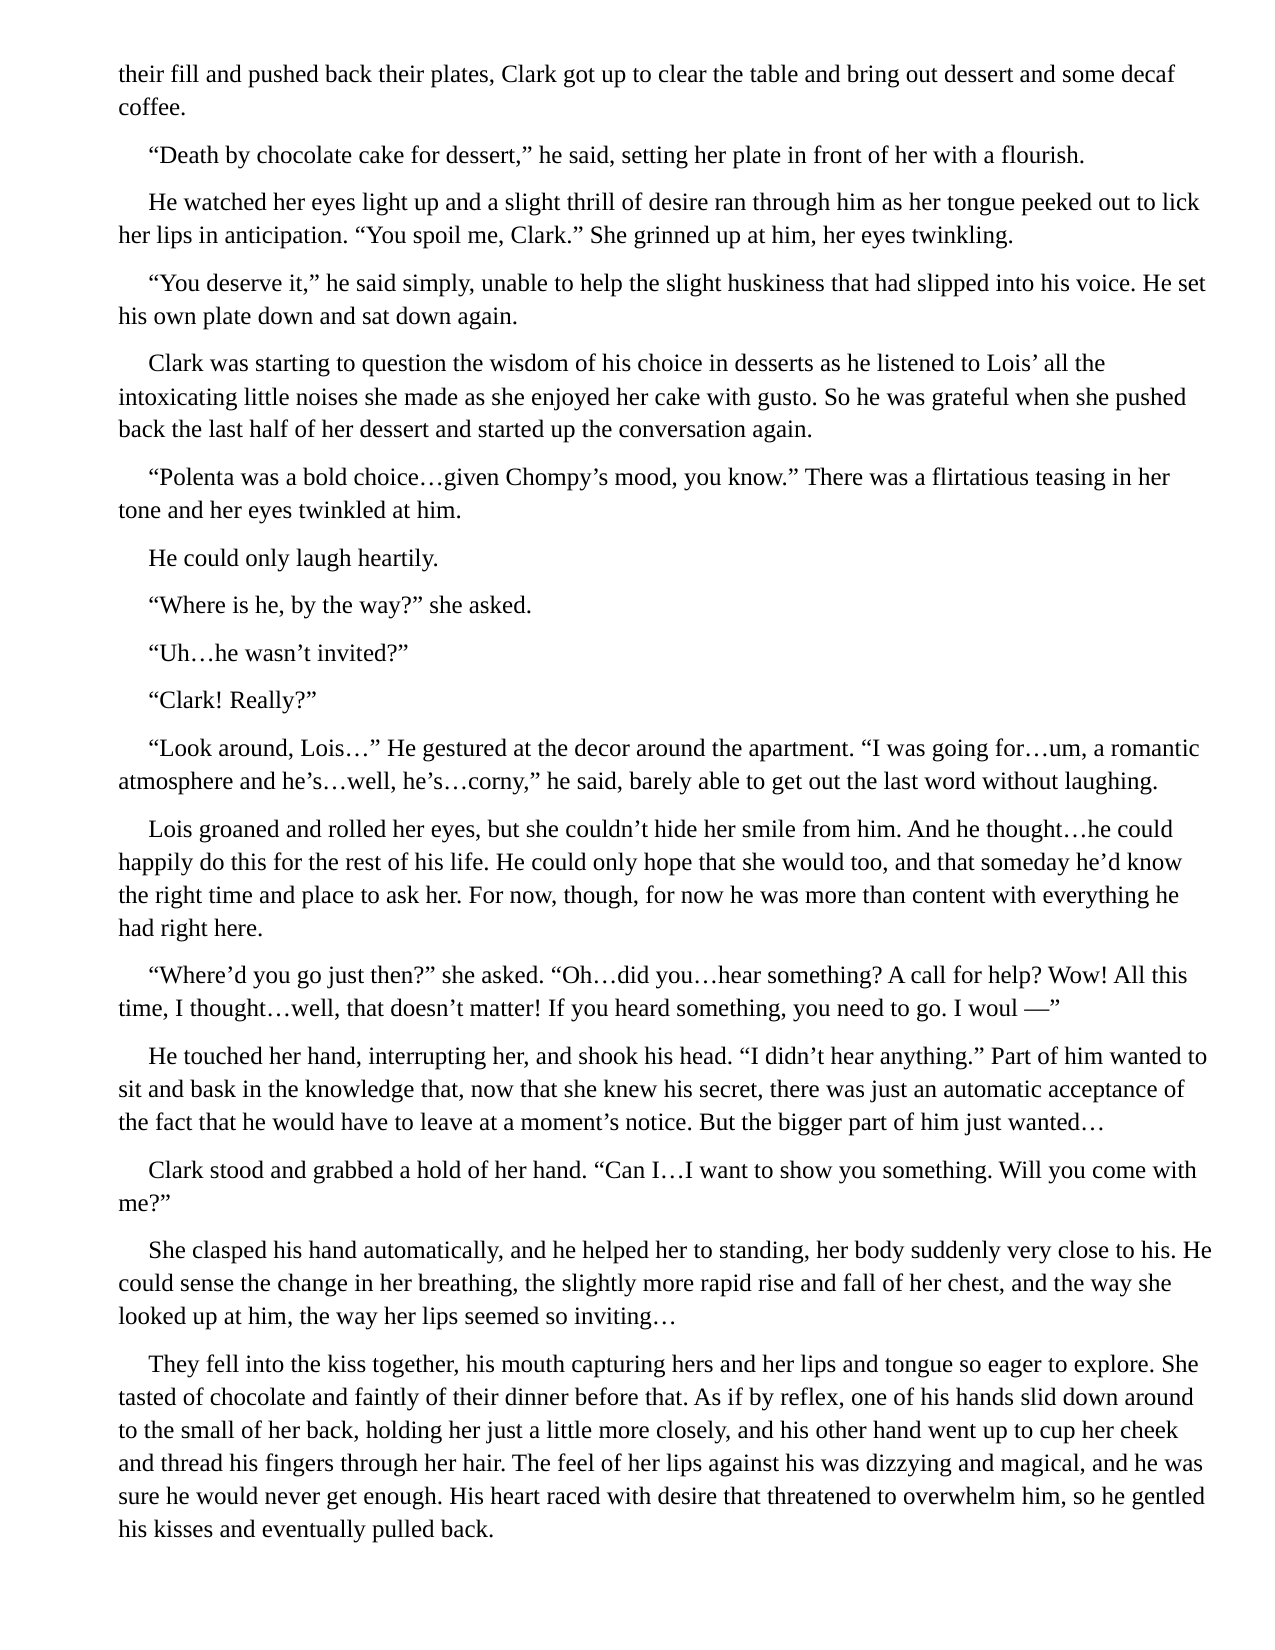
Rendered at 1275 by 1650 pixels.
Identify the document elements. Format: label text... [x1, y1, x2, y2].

text “Uh…he wasn’t invited?” [118, 638, 1216, 667]
text Lois groaned and rolled her eyes, but she couldn’t hide her smile from him. And he thought…he could happily do this for the rest of his life. He could only hope that she would too, and that someday he’d know the right time and place to ask her. For now, though, for now he was more than content with everything he had right here. [118, 814, 1216, 942]
text He could only laugh heartily. [118, 543, 1216, 572]
text He touched her hand, interrupting her, and shook his head. “I didn’t hear anything.” Part of him wanted to sit and bask in the knowledge that, now that she knew his secret, there was just an automatic acceptance of the fact that he would have to leave at a moment’s notice. But the bigger part of him just wanted… [118, 1041, 1216, 1136]
text “You deserve it,” he said simply, unable to help the slight huskiness that had slipped into his voice. He set his own plate down and sat down again. [118, 268, 1216, 330]
text She clasped his hand automatically, and he helped her to standing, her body suddenly very close to his. He could sense the change in her breathing, the slightly more rapid rise and fall of her chest, and the way she looked up at him, the way her lips seemed so inviting… [118, 1235, 1216, 1330]
text their fill and pushed back their plates, Clark got up to clear the table and bring out dessert and some decaf coffee. [118, 59, 1216, 121]
text “Look around, Lois…” He gestured at the decor around the apartment. “I was going for…um, a romantic atmosphere and he’s…well, he’s…corny,” he said, barely able to get out the last word without laughing. [118, 733, 1216, 795]
text Clark stood and grabbed a hold of her hand. “Can I…I want to show you something. Will you come with me?” [118, 1155, 1216, 1217]
text He watched her eyes light up and a slight thrill of desire ran through him as her tongue peeked out to lick her lips in anticipation. “You spoil me, Clark.” She grinned up at him, her eyes twinkling. [118, 187, 1216, 249]
text Clark was starting to question the wisdom of his choice in desserts as he listened to Lois’ all the intoxicating little noises she made as she enjoyed her cake with gusto. So he was grateful when she pushed back the last half of her dessert and started up the conversation again. [118, 348, 1216, 443]
text “Where’d you go just then?” she asked. “Oh…did you…hear something? A call for help? Wow! All this time, I thought…well, that doesn’t matter! If you heard something, you need to go. I woul —” [118, 961, 1216, 1022]
text “Death by chocolate cake for dessert,” he said, setting her plate in front of her with a flourish. [118, 140, 1216, 168]
text They fell into the kiss together, his mouth capturing hers and her lips and tongue so eager to explore. She tasted of chocolate and faintly of their dinner before that. As if by reflex, one of his hands slid down around to the small of her back, holding her just a little more closely, and his other hand went up to cup her cheek and thread his fingers through her hair. The feel of her lips against his was dizzying and magical, and he was sure he would never get enough. His heart raced with desire that threatened to overwhelm him, so he gentled his kisses and eventually pulled back. [118, 1349, 1216, 1543]
text “Where is he, by the way?” she asked. [118, 590, 1216, 619]
text “Clark! Really?” [118, 686, 1216, 714]
text “Polenta was a bold choice…given Chompy’s mood, you know.” There was a flirtatious teasing in her tone and her eyes twinkled at him. [118, 462, 1216, 524]
